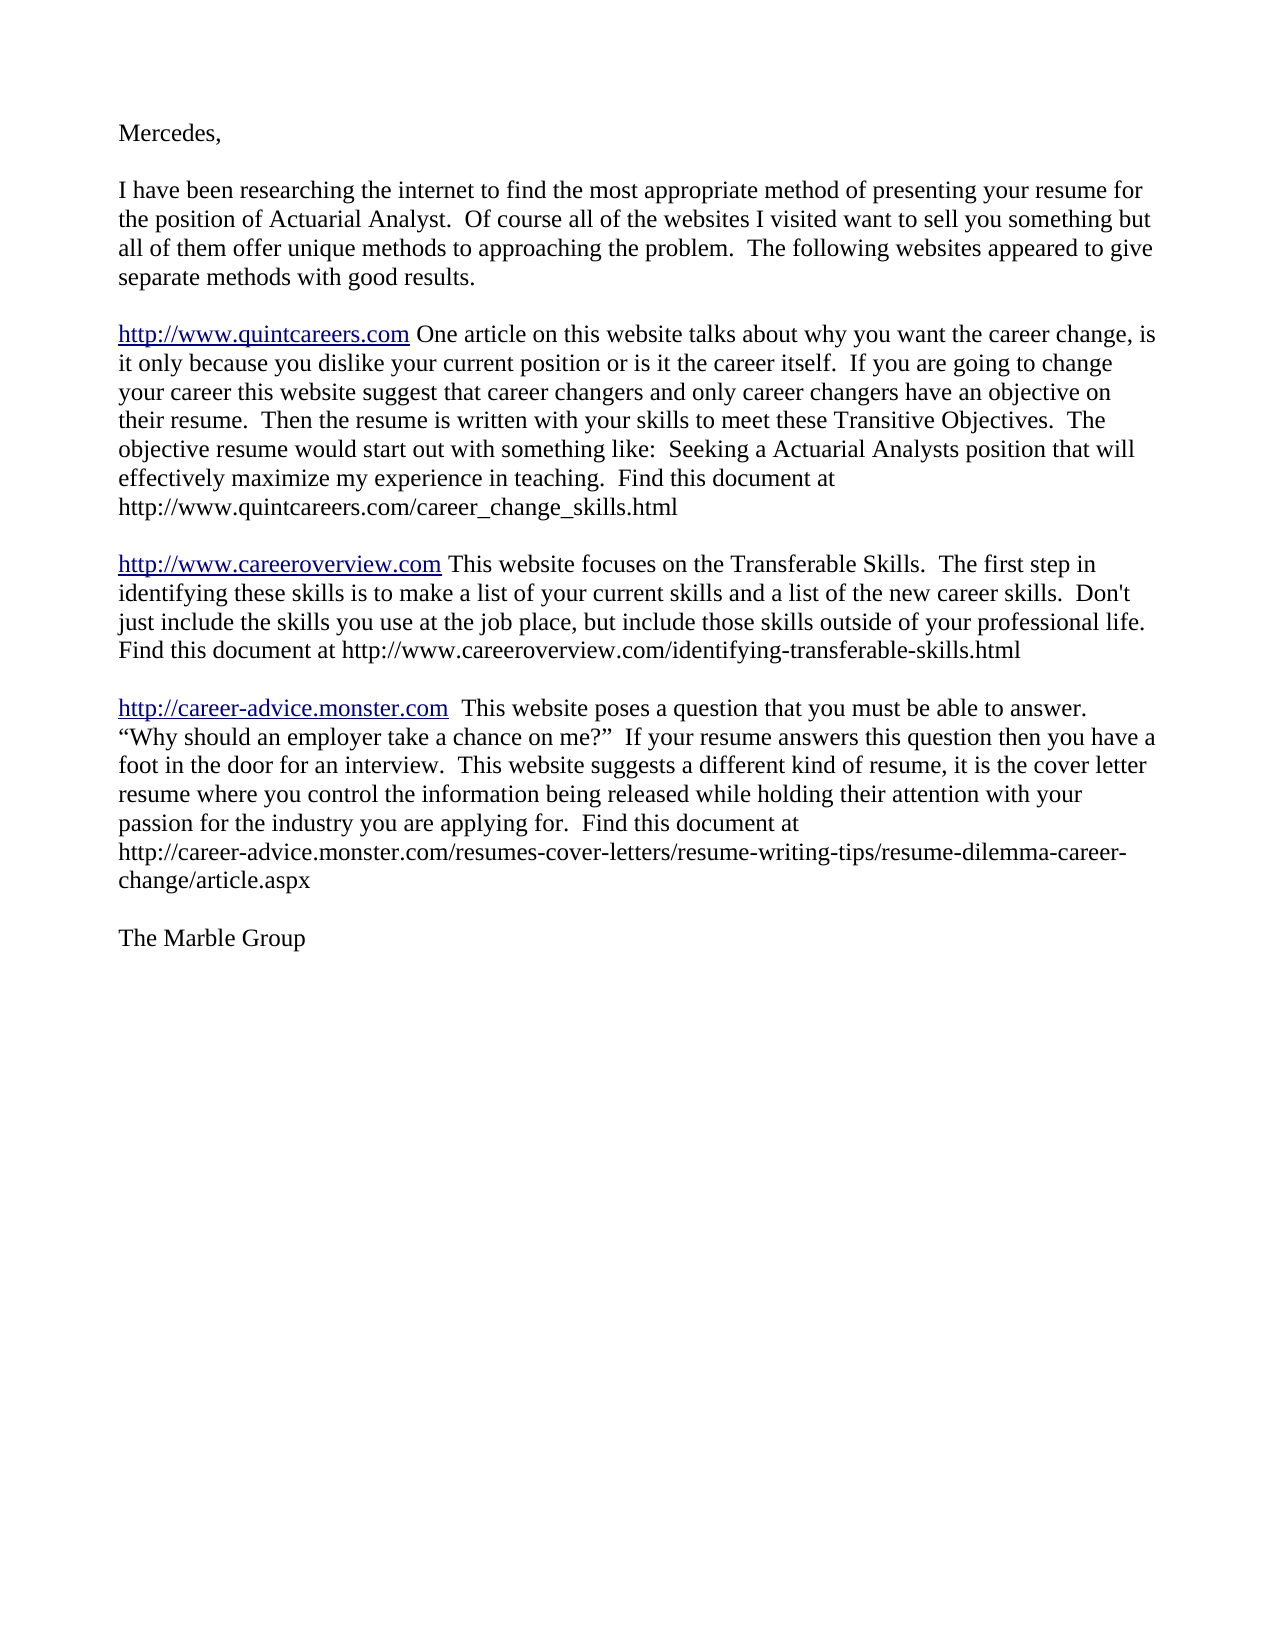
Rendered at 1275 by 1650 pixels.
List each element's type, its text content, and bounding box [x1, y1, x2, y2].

text The Marble Group [118, 923, 1157, 952]
text http://www.careeroverview.com This website focuses on the Transferable Skills. The first step in identifying these skills is to make a list of your current skills and a list of the new career skills. Don't just include the skills you use at the job place, but include those skills outside of your professional life. Find this document at http://www.careeroverview.com/identifying-transferable-skills.html [118, 549, 1157, 664]
text http://career-advice.monster.com This website poses a question that you must be able to answer. “Why should an employer take a chance on me?” If your resume answers this question then you have a foot in the door for an interview. This website suggests a different kind of resume, it is the cover letter resume where you control the information being released while holding their attention with your passion for the industry you are applying for. Find this document at http://career-advice.monster.com/resumes-cover-letters/resume-writing-tips/resume-dilemma-career-change/article.aspx [118, 693, 1157, 894]
text I have been researching the internet to find the most appropriate method of presenting your resume for the position of Actuarial Analyst. Of course all of the websites I visited want to sell you something but all of them offer unique methods to approaching the problem. The following websites appeared to give separate methods with good results. [118, 176, 1157, 291]
text http://www.quintcareers.com One article on this website talks about why you want the career change, is it only because you dislike your current position or is it the career itself. If you are going to change your career this website suggest that career changers and only career changers have an objective on their resume. Then the resume is written with your skills to meet these Transitive Objectives. The objective resume would start out with something like: Seeking a Actuarial Analysts position that will effectively maximize my experience in teaching. Find this document at http://www.quintcareers.com/career_change_skills.html [118, 319, 1157, 521]
text Mercedes, [118, 118, 1157, 147]
